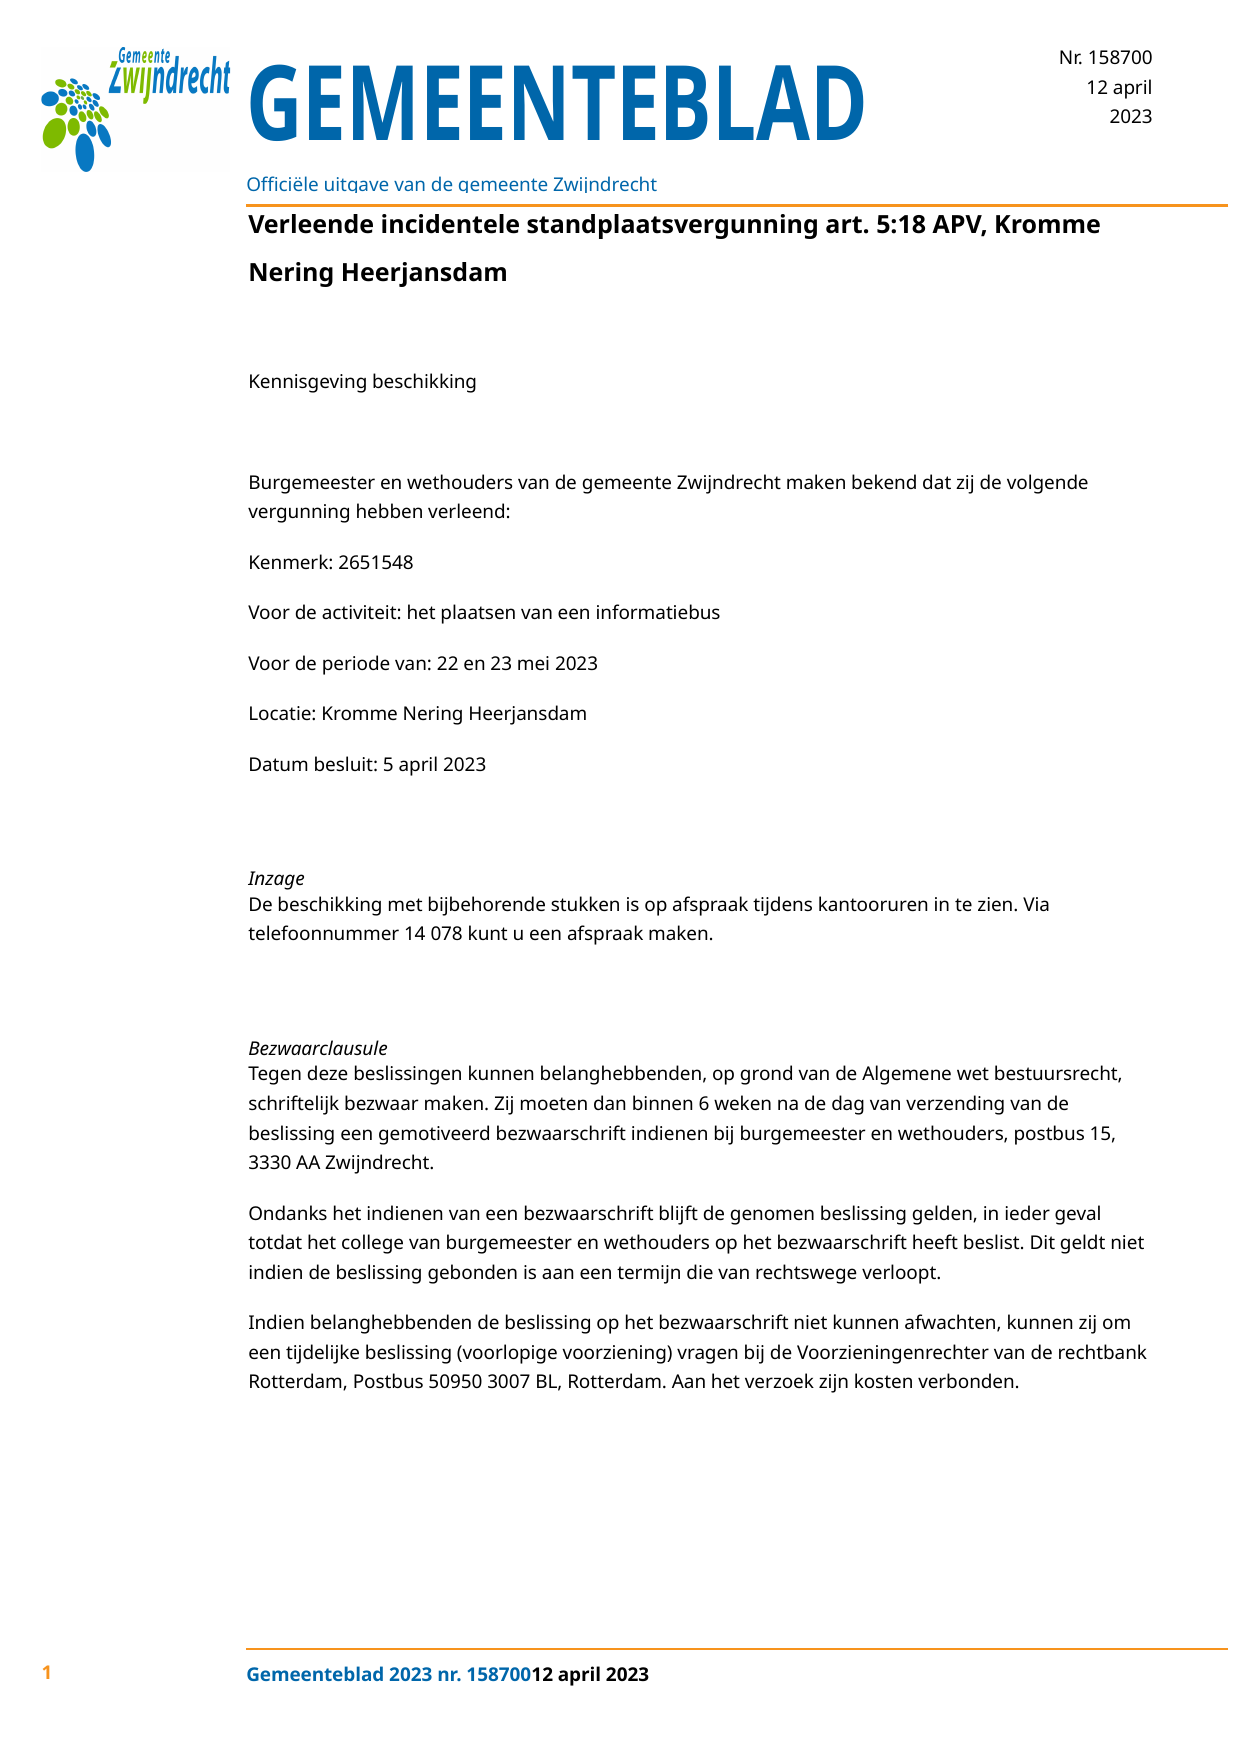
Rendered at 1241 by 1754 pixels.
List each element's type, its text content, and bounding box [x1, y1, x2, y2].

text De beschikking met bijbehorende stukken is op afspraak tijdens kantooruren in te zien. Via telefoonnummer 14 078 kunt u een afspraak maken. [248, 891, 1152, 946]
text Ondanks het indienen van een bezwaarschrift blijft de genomen beslissing gelden, in ieder geval totdat het college van burgemeester en wethouders op het bezwaarschrift heeft beslist. Dit geldt niet indien de beslissing gebonden is aan een termijn die van rechtswege verloopt. [248, 1200, 1152, 1285]
text Verleende incidentele standplaatsvergunning art. 5:18 APV, Kromme Nering Heerjansdam [248, 207, 1152, 288]
text Inzage [248, 865, 1152, 891]
text Voor de periode van: 22 en 23 mei 2023 [248, 650, 1152, 676]
text Indien belanghebbenden de beslissing op het bezwaarschrift niet kunnen afwachten, kunnen zij om een tijdelijke beslissing (voorlopige voorziening) vragen bij de Voorzieningenrechter van de rechtbank Rotterdam, Postbus 50950 3007 BL, Rotterdam. Aan het verzoek zijn kosten verbonden. [248, 1309, 1152, 1394]
text Datum besluit: 5 april 2023 [248, 751, 1152, 777]
text Voor de activiteit: het plaatsen van een informatiebus [248, 599, 1152, 625]
text Tegen deze beslissingen kunnen belanghebbenden, op grond van de Algemene wet bestuursrecht, schriftelijk bezwaar maken. Zij moeten dan binnen 6 weken na de dag van verzending van de beslissing een gemotiveerd bezwaarschrift indienen bij burgemeester en wethouders, postbus 15, 3330 AA Zwijndrecht. [248, 1061, 1152, 1175]
text Locatie: Kromme Nering Heerjansdam [248, 700, 1152, 726]
text Kennisgeving beschikking [248, 368, 1152, 394]
text Burgemeester en wethouders van de gemeente Zwijndrecht maken bekend dat zij de volgende vergunning hebben verleend: [248, 469, 1152, 524]
picture [41, 47, 231, 172]
text Kenmerk: 2651548 [248, 549, 1152, 575]
text Bezwaarclausule [248, 1035, 1152, 1061]
